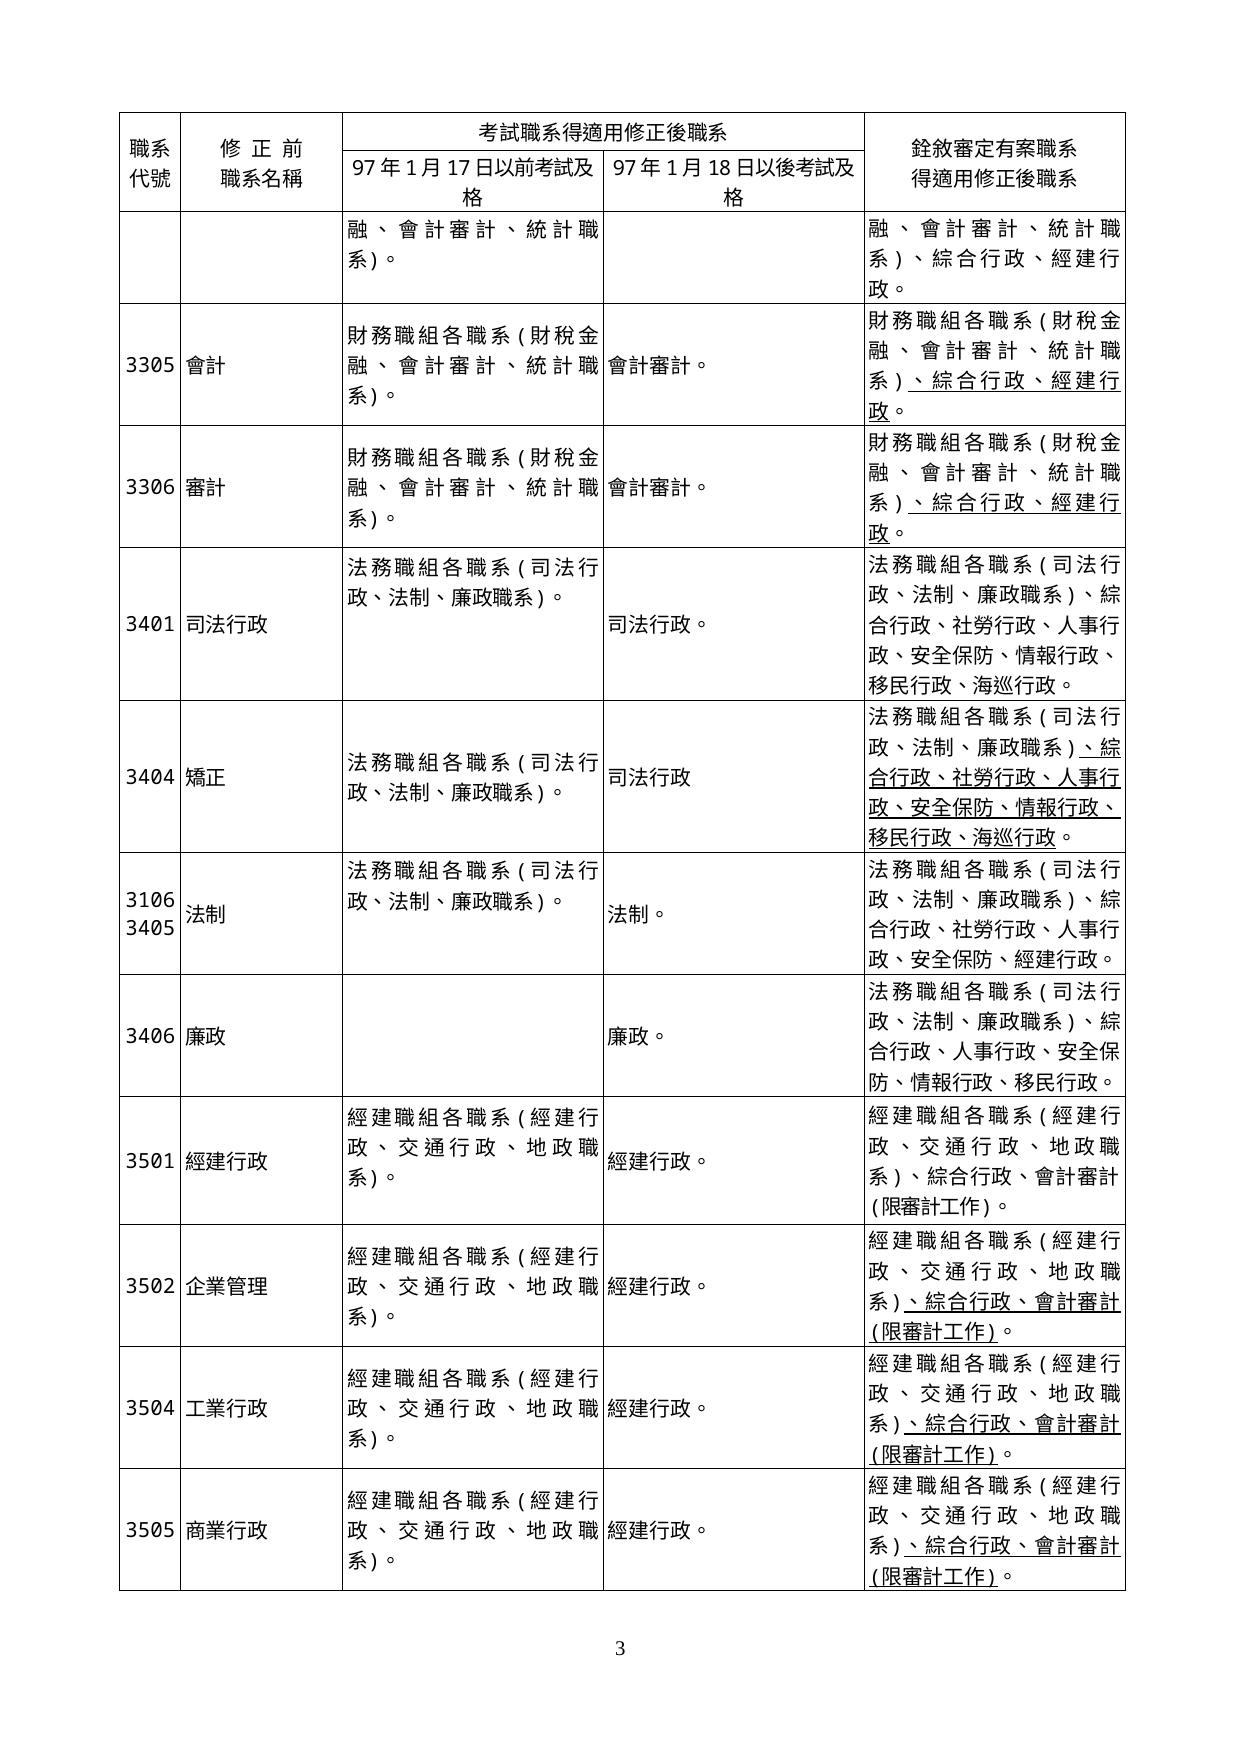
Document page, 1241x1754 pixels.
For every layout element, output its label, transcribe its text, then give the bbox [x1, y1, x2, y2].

table_cell 法務職組各職系(司法行政、法制、廉政職系)、綜合行政、人事行政、安全保防、情報行政、移民行政。 [865, 975, 1125, 1096]
table_cell 廉政。 [604, 975, 864, 1096]
table_cell [181, 212, 342, 303]
table_cell 矯正 [181, 701, 342, 852]
table_cell 3504 [120, 1347, 180, 1468]
table_cell [120, 212, 180, 303]
table_cell 法務職組各職系(司法行政、法制、廉政職系)、綜合行政、社勞行政、人事行政、安全保防、經建行政。 [865, 853, 1125, 974]
table_cell 3106 3405 [120, 853, 180, 974]
table_cell 司法行政。 [604, 548, 864, 699]
table_cell 會計 [181, 304, 342, 425]
table_cell 會計審計。 [604, 426, 864, 547]
table_cell 經建行政。 [604, 1225, 864, 1346]
table_cell 3401 [120, 548, 180, 699]
table_cell 法制。 [604, 853, 864, 974]
table_header 修 正 前 職系名稱 [181, 113, 342, 211]
table_cell 97年1月17日以前考試及格 [343, 151, 603, 211]
table_header 考試職系得適用修正後職系 [343, 113, 864, 150]
table_cell 經建職組各職系(經建行政、交通行政、地政職系)、綜合行政、會計審計(限審計工作)。 [865, 1469, 1125, 1590]
table_cell 財務職組各職系(財稅金融、會計審計、統計職系)、綜合行政、經建行政。 [865, 304, 1125, 425]
table_cell 3306 [120, 426, 180, 547]
table_cell 工業行政 [181, 1347, 342, 1468]
table_cell 審計 [181, 426, 342, 547]
table_cell 3404 [120, 701, 180, 852]
table_cell 3505 [120, 1469, 180, 1590]
table_cell 3305 [120, 304, 180, 425]
table_cell 經建職組各職系(經建行政、交通行政、地政職系)、綜合行政、會計審計(限審計工作)。 [865, 1225, 1125, 1346]
table_cell [343, 975, 603, 1096]
table_header 銓敘審定有案職系 得適用修正後職系 [865, 113, 1125, 211]
table_cell 法務職組各職系(司法行政、法制、廉政職系)、綜合行政、社勞行政、人事行政、安全保防、情報行政、移民行政、海巡行政。 [865, 701, 1125, 852]
table_cell 經建行政。 [604, 1347, 864, 1468]
table_cell 法務職組各職系(司法行政、法制、廉政職系)。 [343, 701, 603, 852]
table_cell 司法行政 [604, 701, 864, 852]
table_cell 經建職組各職系(經建行政、交通行政、地政職系)、綜合行政、會計審計(限審計工作)。 [865, 1347, 1125, 1468]
table_cell 經建行政。 [604, 1097, 864, 1224]
table_cell 商業行政 [181, 1469, 342, 1590]
table_cell 97年1月18日以後考試及格 [604, 151, 864, 211]
table_cell 經建職組各職系(經建行政、交通行政、地政職系)。 [343, 1469, 603, 1590]
table_cell 會計審計。 [604, 304, 864, 425]
table_cell 法務職組各職系(司法行政、法制、廉政職系)。 [343, 853, 603, 974]
table_cell 經建行政 [181, 1097, 342, 1224]
table_cell 融、會計審計、統計職系)。 [343, 212, 603, 303]
table_cell 經建職組各職系(經建行政、交通行政、地政職系)。 [343, 1097, 603, 1224]
table_cell 經建行政。 [604, 1469, 864, 1590]
table_cell 3502 [120, 1225, 180, 1346]
table_cell 法制 [181, 853, 342, 974]
table_cell 企業管理 [181, 1225, 342, 1346]
table_cell [604, 212, 864, 303]
table_cell 法務職組各職系(司法行政、法制、廉政職系)、綜合行政、社勞行政、人事行政、安全保防、情報行政、移民行政、海巡行政。 [865, 548, 1125, 699]
table_cell 經建職組各職系(經建行政、交通行政、地政職系)。 [343, 1347, 603, 1468]
table_cell 廉政 [181, 975, 342, 1096]
table_header 職系代號 [120, 113, 180, 211]
table_cell 3501 [120, 1097, 180, 1224]
table_cell 財務職組各職系(財稅金融、會計審計、統計職系)。 [343, 304, 603, 425]
table_cell 財務職組各職系(財稅金融、會計審計、統計職系)、綜合行政、經建行政。 [865, 426, 1125, 547]
table_cell 經建職組各職系(經建行政、交通行政、地政職系)。 [343, 1225, 603, 1346]
table_cell 經建職組各職系(經建行政、交通行政、地政職系)、綜合行政、會計審計(限審計工作)。 [865, 1097, 1125, 1224]
table_cell 法務職組各職系(司法行政、法制、廉政職系)。 [343, 548, 603, 699]
table_cell 融、會計審計、統計職系)、綜合行政、經建行政。 [865, 212, 1125, 303]
table_cell 司法行政 [181, 548, 342, 699]
table_cell 3406 [120, 975, 180, 1096]
table_cell 財務職組各職系(財稅金融、會計審計、統計職系)。 [343, 426, 603, 547]
